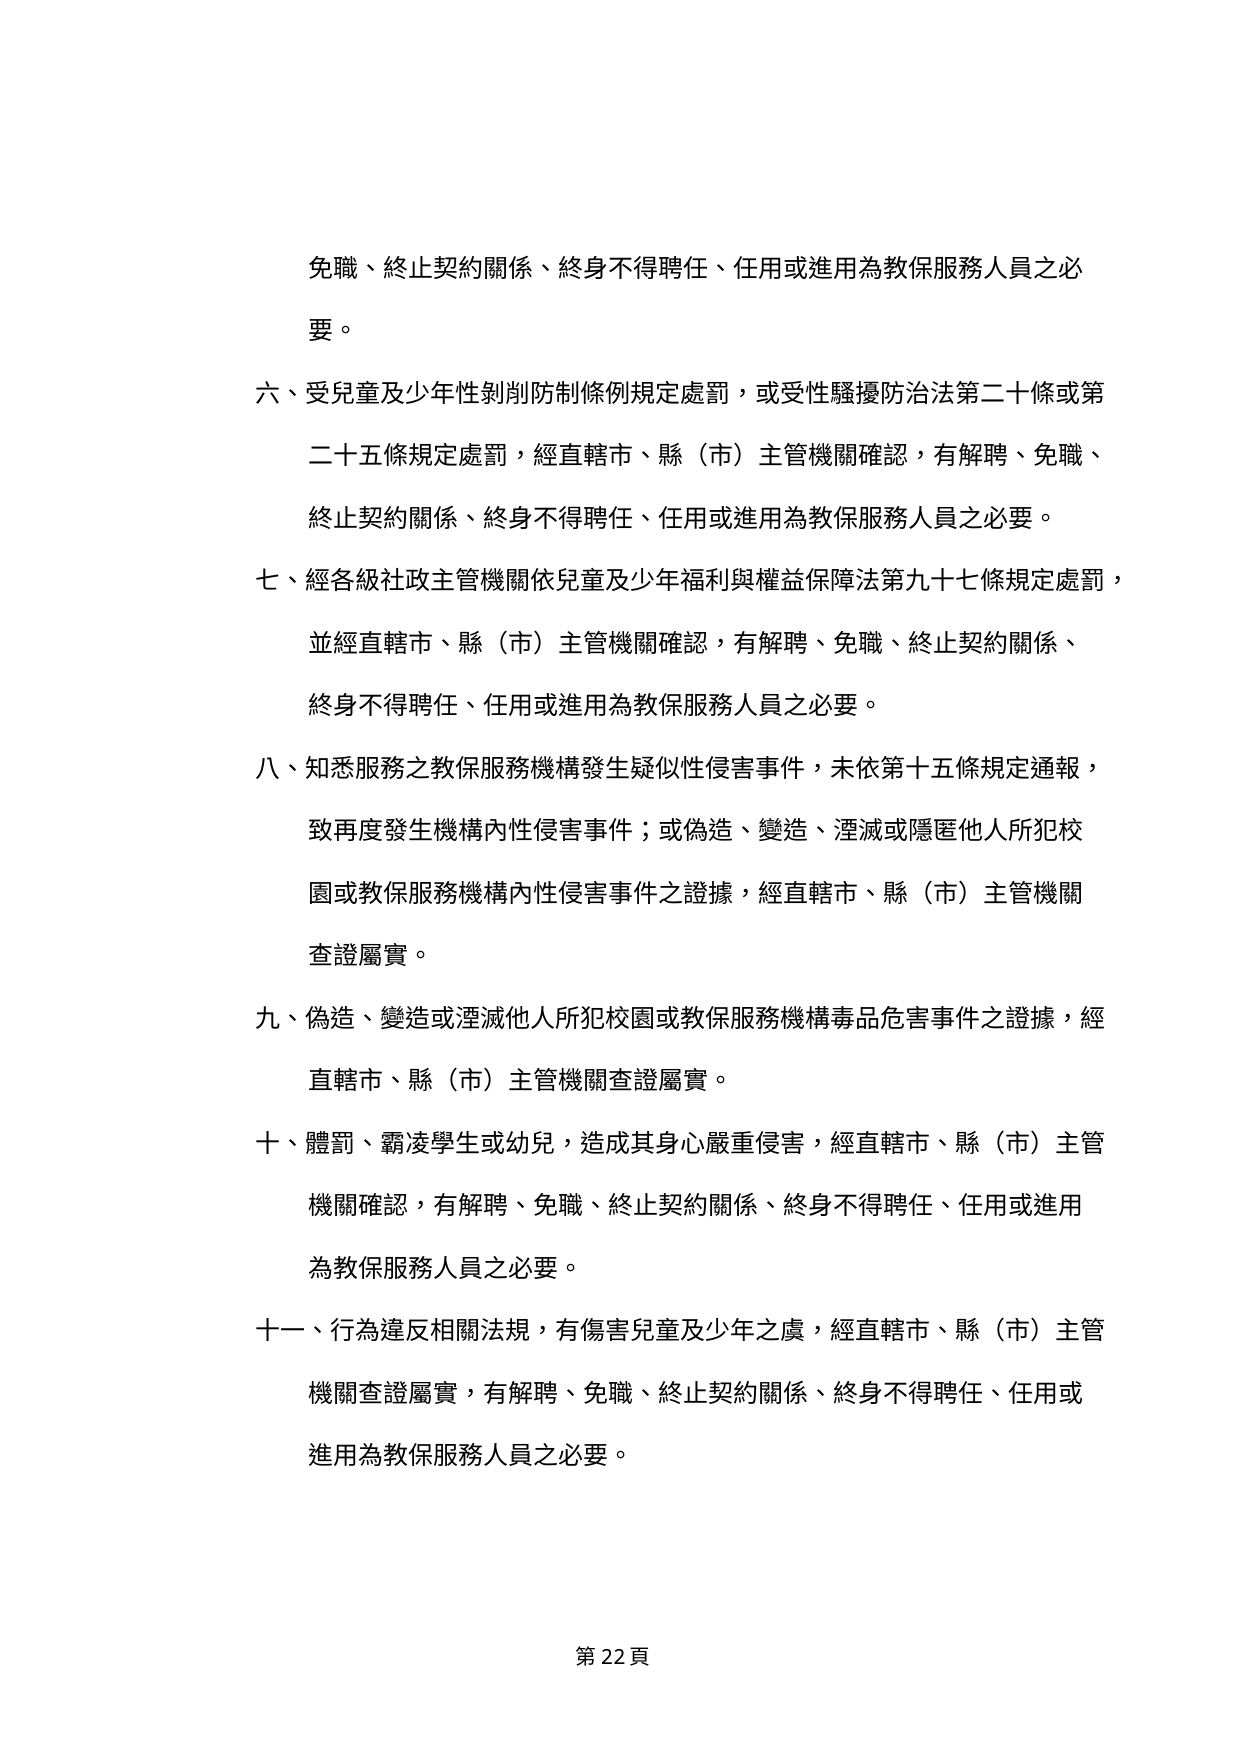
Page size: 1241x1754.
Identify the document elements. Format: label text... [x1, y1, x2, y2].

text 七、經各級社政主管機關依兒童及少年福利與權益保障法第九十七條規定處罰，並經直轄市、縣（市）主管機關確認，有解聘、免職、終止契約關係、終身不得聘任、任用或進用為教保服務人員之必要。 [255, 537, 1107, 725]
text 免職、終止契約關係、終身不得聘任、任用或進用為教保服務人員之必要。 [255, 225, 1107, 350]
text 八、知悉服務之教保服務機構發生疑似性侵害事件，未依第十五條規定通報，致再度發生機構內性侵害事件；或偽造、變造、湮滅或隱匿他人所犯校園或教保服務機構內性侵害事件之證據，經直轄市、縣（市）主管機關查證屬實。 [255, 725, 1107, 975]
text 十、體罰、霸凌學生或幼兒，造成其身心嚴重侵害，經直轄市、縣（市）主管機關確認，有解聘、免職、終止契約關係、終身不得聘任、任用或進用為教保服務人員之必要。 [255, 1100, 1107, 1287]
text 六、受兒童及少年性剝削防制條例規定處罰，或受性騷擾防治法第二十條或第二十五條規定處罰，經直轄市、縣（市）主管機關確認，有解聘、免職、終止契約關係、終身不得聘任、任用或進用為教保服務人員之必要。 [255, 350, 1107, 537]
text 九、偽造、變造或湮滅他人所犯校園或教保服務機構毒品危害事件之證據，經直轄市、縣（市）主管機關查證屬實。 [255, 975, 1107, 1100]
text 十一、行為違反相關法規，有傷害兒童及少年之虞，經直轄市、縣（市）主管機關查證屬實，有解聘、免職、終止契約關係、終身不得聘任、任用或進用為教保服務人員之必要。 [255, 1287, 1107, 1475]
